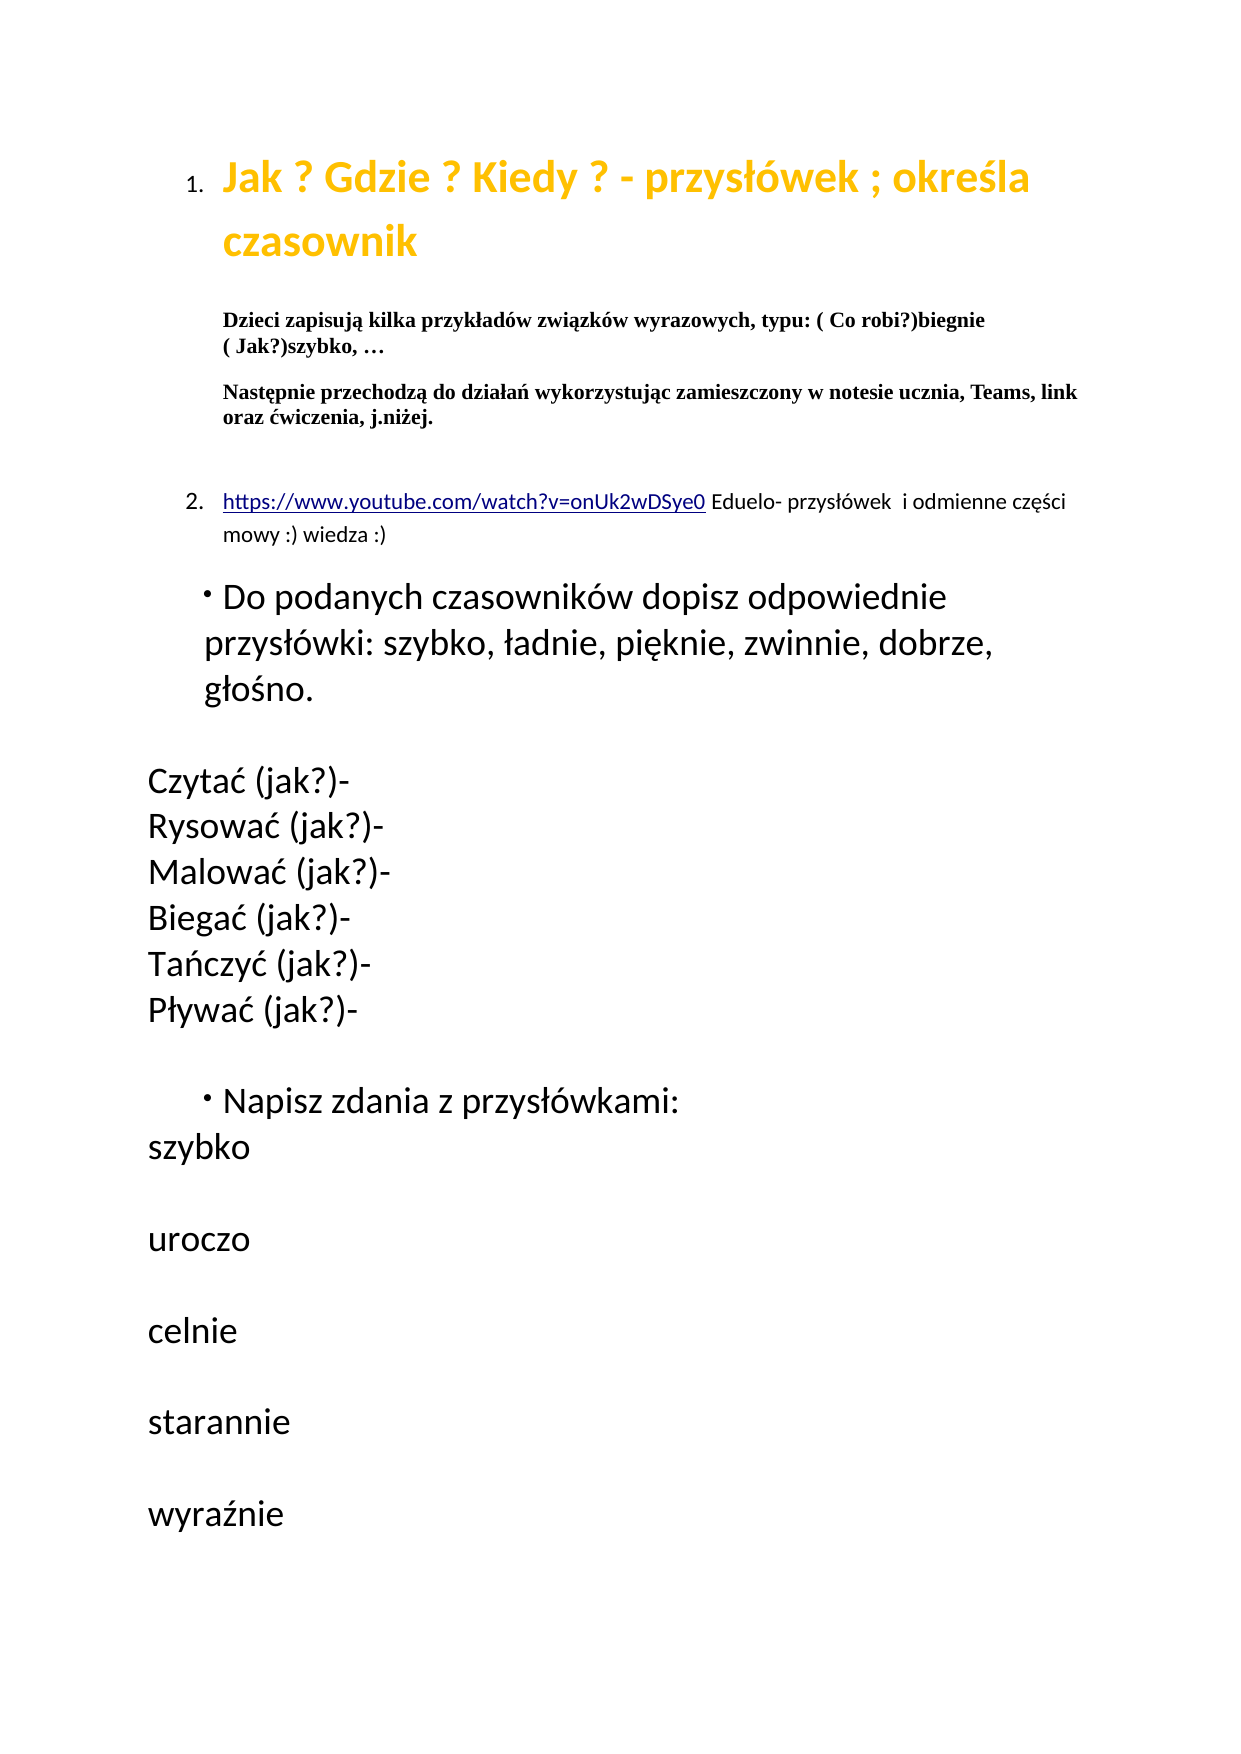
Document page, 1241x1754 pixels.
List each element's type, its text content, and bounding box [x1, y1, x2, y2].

list Następnie przechodzą do działań wykorzystując zamieszczony w notesie ucznia, Teams, link oraz ćwiczenia, j.niżej. [223, 379, 1093, 429]
text Pływać (jak?)- [148, 986, 1093, 1032]
text uroczo [148, 1215, 1093, 1261]
text celnie [148, 1307, 1093, 1352]
list Napisz zdania z przysłówkami: [204, 1077, 1093, 1123]
text Tańczyć (jak?)- [148, 940, 1093, 986]
text Malować (jak?)- [148, 848, 1093, 894]
list Jak ? Gdzie ? Kiedy ? - przysłówek ; określa czasownik [185, 148, 1093, 268]
text starannie [148, 1398, 1093, 1444]
list Dzieci zapisują kilka przykładów związków wyrazowych, typu: ( Co robi?)biegnie ( Jak?)szybko, … [223, 307, 1093, 358]
list Do podanych czasowników dopisz odpowiednie przysłówki: szybko, ładnie, pięknie, zwinnie, dobrze, głośno. [204, 573, 1093, 711]
text Biegać (jak?)- [148, 894, 1093, 940]
text Czytać (jak?)- [148, 757, 1093, 802]
text wyraźnie [148, 1490, 1093, 1536]
text Rysować (jak?)- [148, 802, 1093, 848]
text szybko [148, 1123, 1093, 1169]
list https://www.youtube.com/watch?v=onUk2wDSye0 Eduelo- przysłówek i odmienne części mowy :) wiedza :) [185, 486, 1093, 548]
